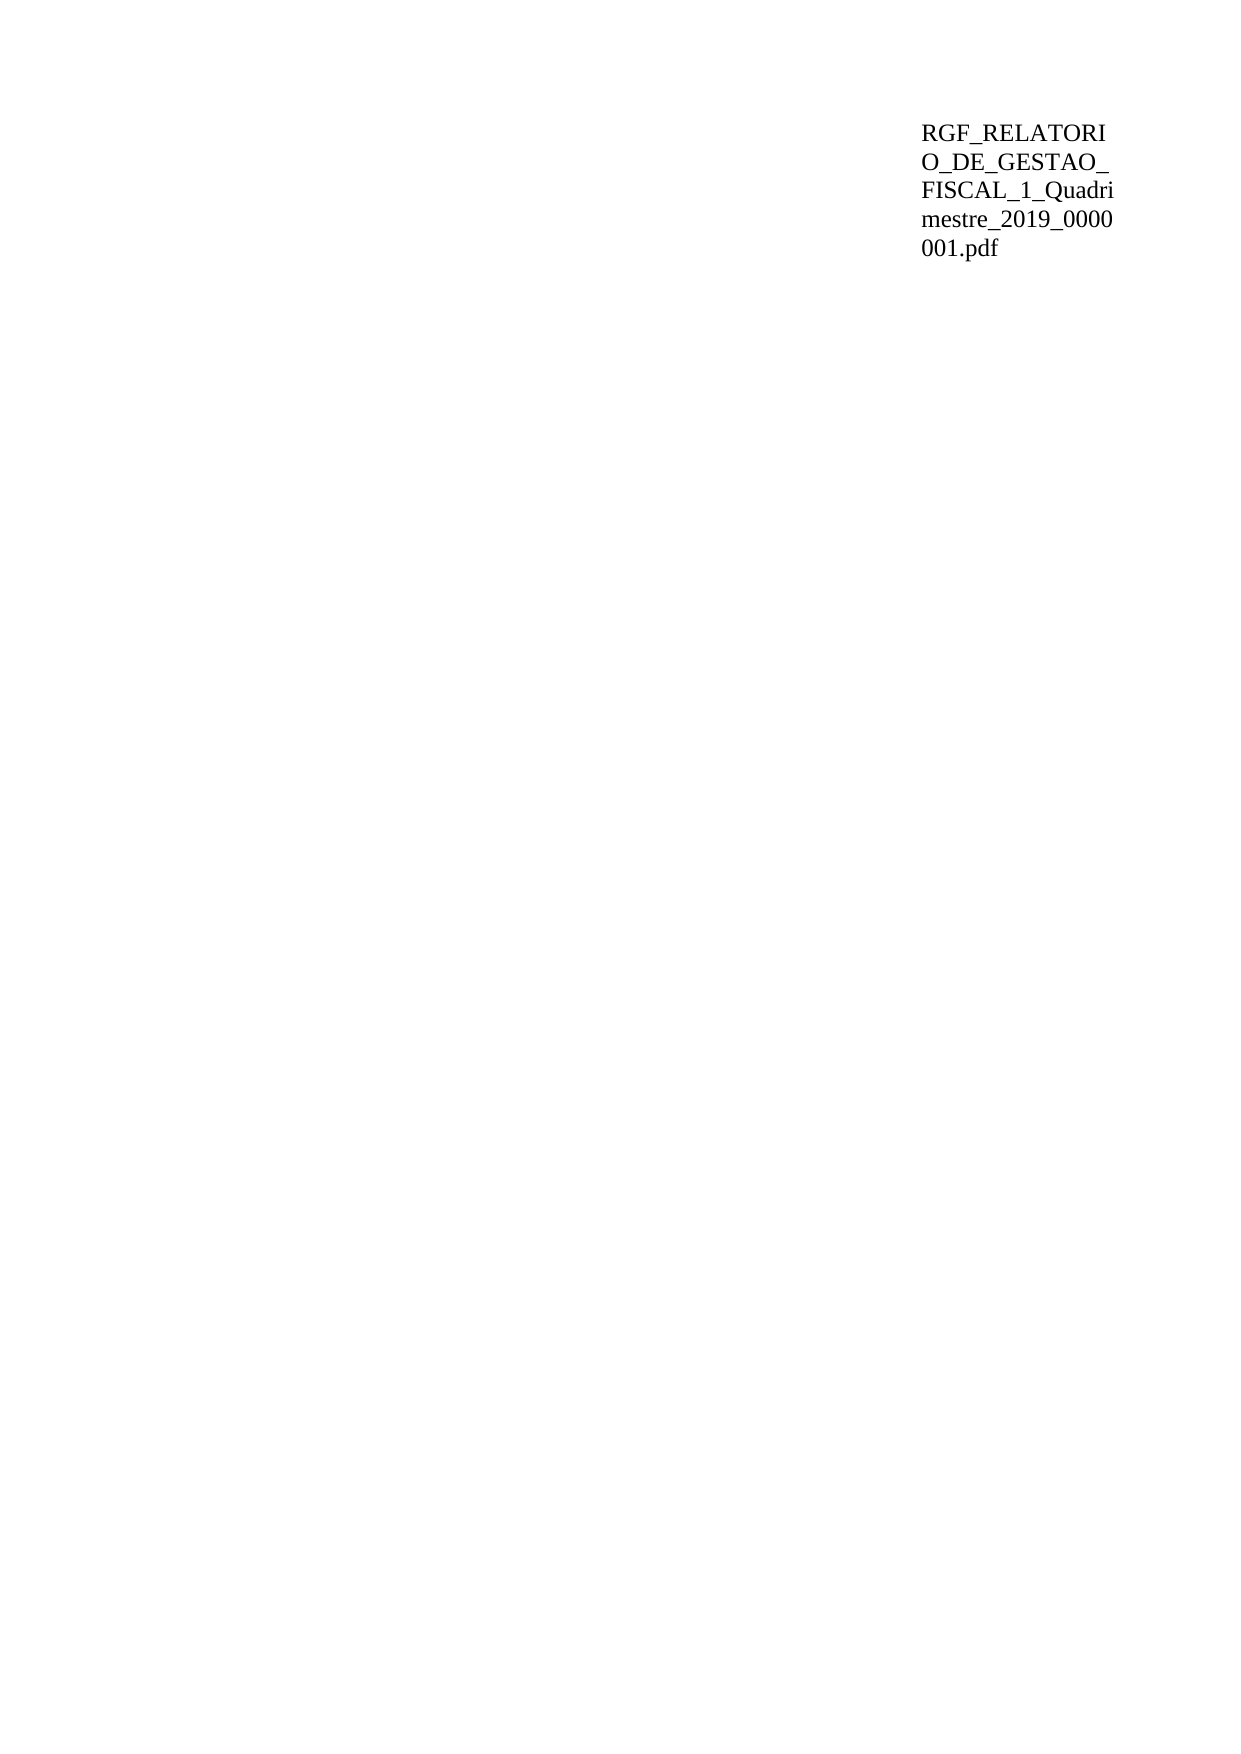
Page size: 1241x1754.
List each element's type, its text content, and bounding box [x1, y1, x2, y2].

table_cell [720, 118, 921, 262]
table_cell [520, 118, 720, 262]
table_cell [118, 118, 319, 262]
table_cell RGF_RELATORIO_DE_GESTAO_FISCAL_1_Quadrimestre_2019_0000001.pdf [921, 118, 1122, 262]
table_cell [319, 118, 519, 262]
